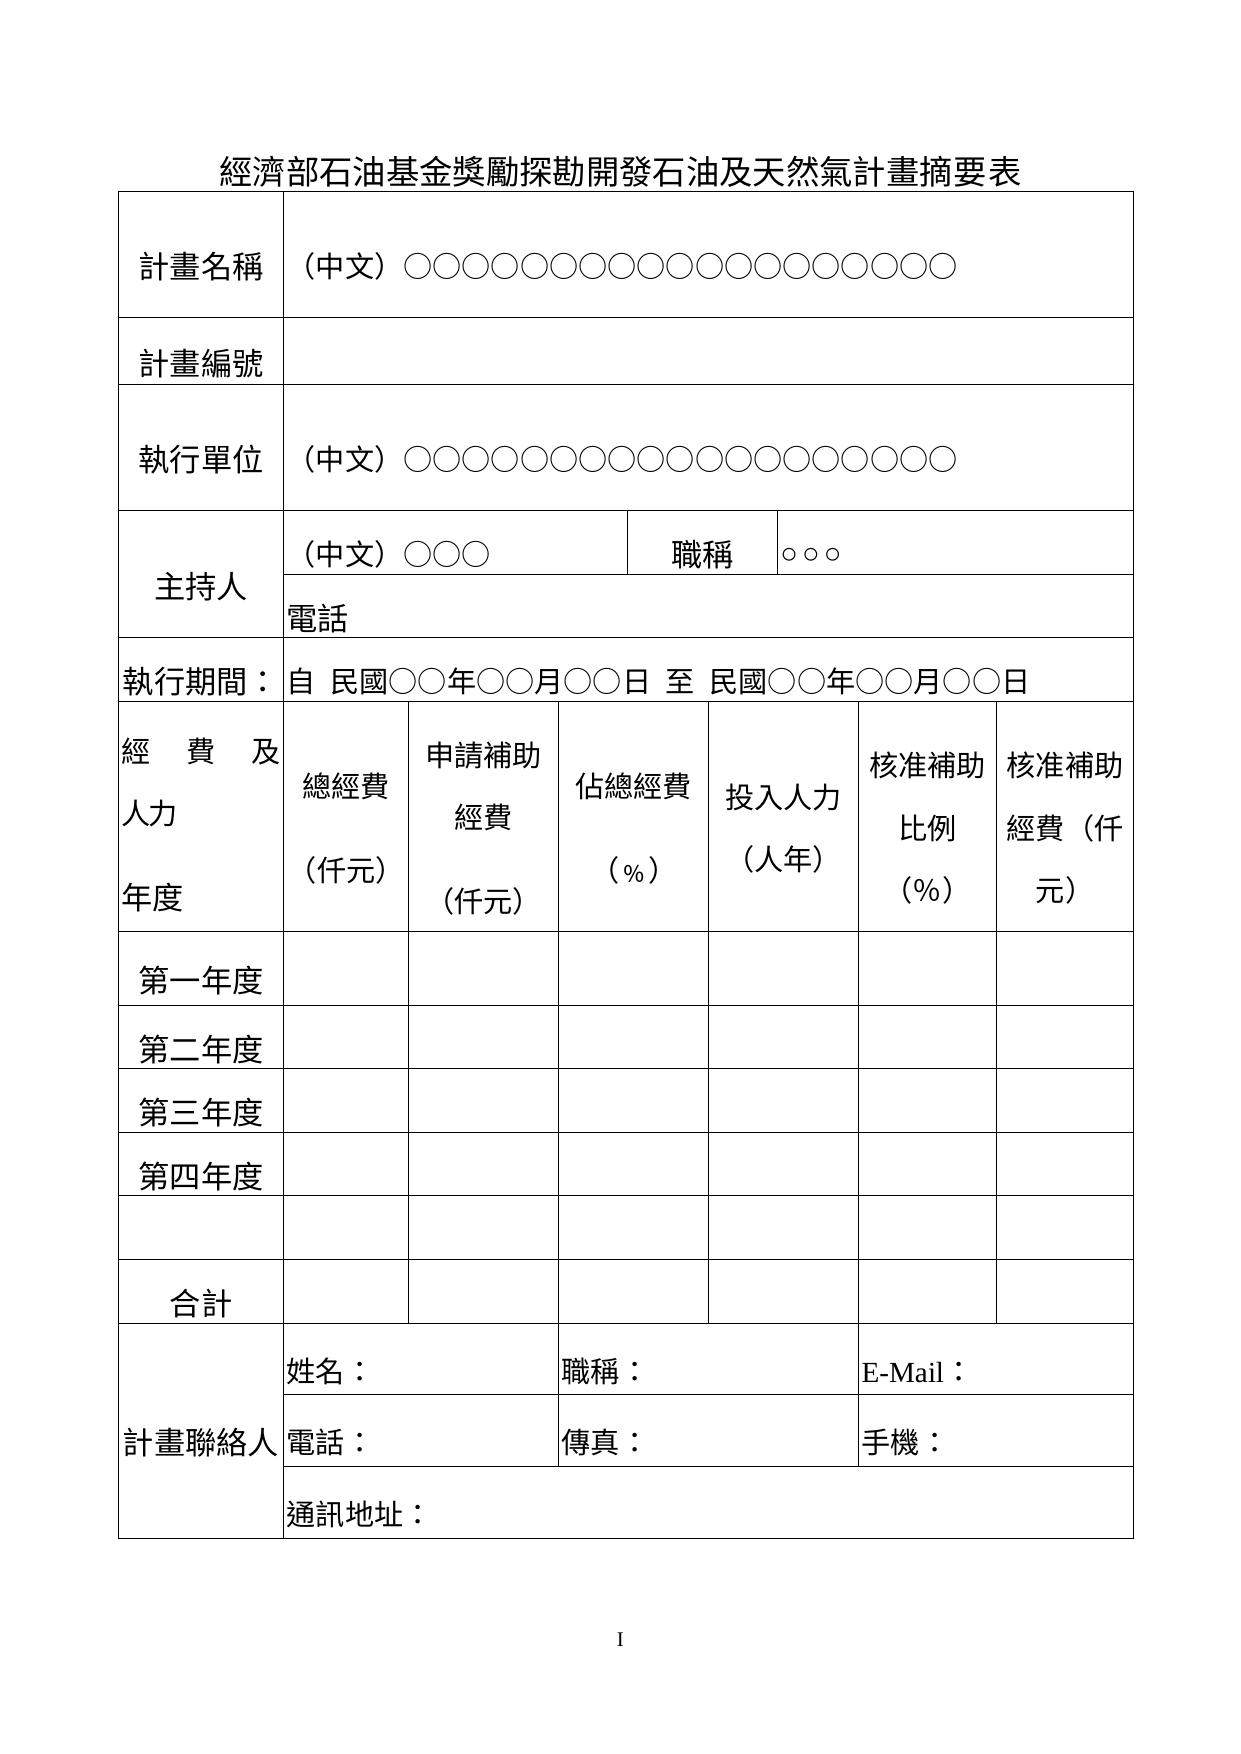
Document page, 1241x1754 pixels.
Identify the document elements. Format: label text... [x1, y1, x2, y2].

table_cell [709, 1133, 858, 1195]
table_cell [559, 1260, 708, 1322]
table_cell 計畫編號 [119, 318, 283, 384]
table_cell [284, 1069, 408, 1132]
table_cell [409, 932, 558, 1005]
table_cell [859, 932, 996, 1005]
table_cell 電話 [284, 575, 1133, 637]
table_cell [859, 1133, 996, 1195]
table_cell 職稱 [628, 511, 777, 573]
table_cell 電話： [284, 1395, 558, 1466]
table_cell [284, 1196, 408, 1259]
table_cell [709, 1069, 858, 1132]
table_cell 手機： [859, 1395, 1133, 1466]
table_cell [284, 932, 408, 1005]
table_cell [709, 1260, 858, 1322]
table_cell 通訊地址： [284, 1467, 1133, 1538]
table_cell 總經費 （仟元） [284, 702, 408, 931]
table_cell [997, 1260, 1133, 1322]
table_cell 投入人力（人年） [709, 702, 858, 931]
table_cell 第四年度 [119, 1133, 283, 1195]
table_cell 第二年度 [119, 1006, 283, 1068]
table_cell [409, 1006, 558, 1068]
table_cell 自 民國○○年○○月○○日 至 民國○○年○○月○○日 [284, 638, 1133, 701]
table_cell 職稱： [559, 1324, 858, 1394]
table_cell 第三年度 [119, 1069, 283, 1132]
table_cell [409, 1260, 558, 1322]
table_cell 計畫聯絡人 [119, 1324, 283, 1538]
table_cell [709, 1006, 858, 1068]
table_cell 執行期間： [119, 638, 283, 701]
table_cell [559, 932, 708, 1005]
table_cell [709, 932, 858, 1005]
table_cell ○○○ [778, 511, 1133, 573]
table_cell [859, 1196, 996, 1259]
table_cell [709, 1196, 858, 1259]
table_cell [859, 1069, 996, 1132]
table_cell [997, 1196, 1133, 1259]
table_cell [859, 1006, 996, 1068]
table_header （中文）○○○○○○○○○○○○○○○○○○○ [284, 192, 1133, 317]
table_cell [409, 1133, 558, 1195]
table_cell [284, 1006, 408, 1068]
table_cell [284, 1133, 408, 1195]
table_cell [559, 1006, 708, 1068]
table_cell [284, 1260, 408, 1322]
table_cell [559, 1069, 708, 1132]
table_cell 申請補助經費 （仟元） [409, 702, 558, 931]
table_cell 第一年度 [119, 932, 283, 1005]
table_cell [119, 1196, 283, 1259]
table_cell [997, 932, 1133, 1005]
table_cell [859, 1260, 996, 1322]
table_cell 佔總經費 （﹪） [559, 702, 708, 931]
table_cell [284, 318, 1133, 384]
table_cell 合計 [119, 1260, 283, 1322]
table_cell [997, 1006, 1133, 1068]
table_cell 主持人 [119, 511, 283, 637]
table_cell 經費及 人力 年度 [119, 702, 283, 931]
table_cell [409, 1196, 558, 1259]
table_cell [997, 1133, 1133, 1195]
table_cell [559, 1196, 708, 1259]
table_cell 核准補助經費（仟元） [997, 702, 1133, 931]
text 經濟部石油基金獎勵探勘開發石油及天然氣計畫摘要表 [118, 128, 1122, 191]
table_cell E-Mail： [859, 1324, 1133, 1394]
table_cell [559, 1133, 708, 1195]
table_header 計畫名稱 [119, 192, 283, 317]
table_cell 姓名： [284, 1324, 558, 1394]
table_cell 傳真： [559, 1395, 858, 1466]
table_cell [409, 1069, 558, 1132]
table_cell （中文）○○○ [284, 511, 627, 573]
table_cell 執行單位 [119, 385, 283, 510]
table_cell （中文）○○○○○○○○○○○○○○○○○○○ [284, 385, 1133, 510]
table_cell [997, 1069, 1133, 1132]
table_cell 核准補助比例（％） [859, 702, 996, 931]
